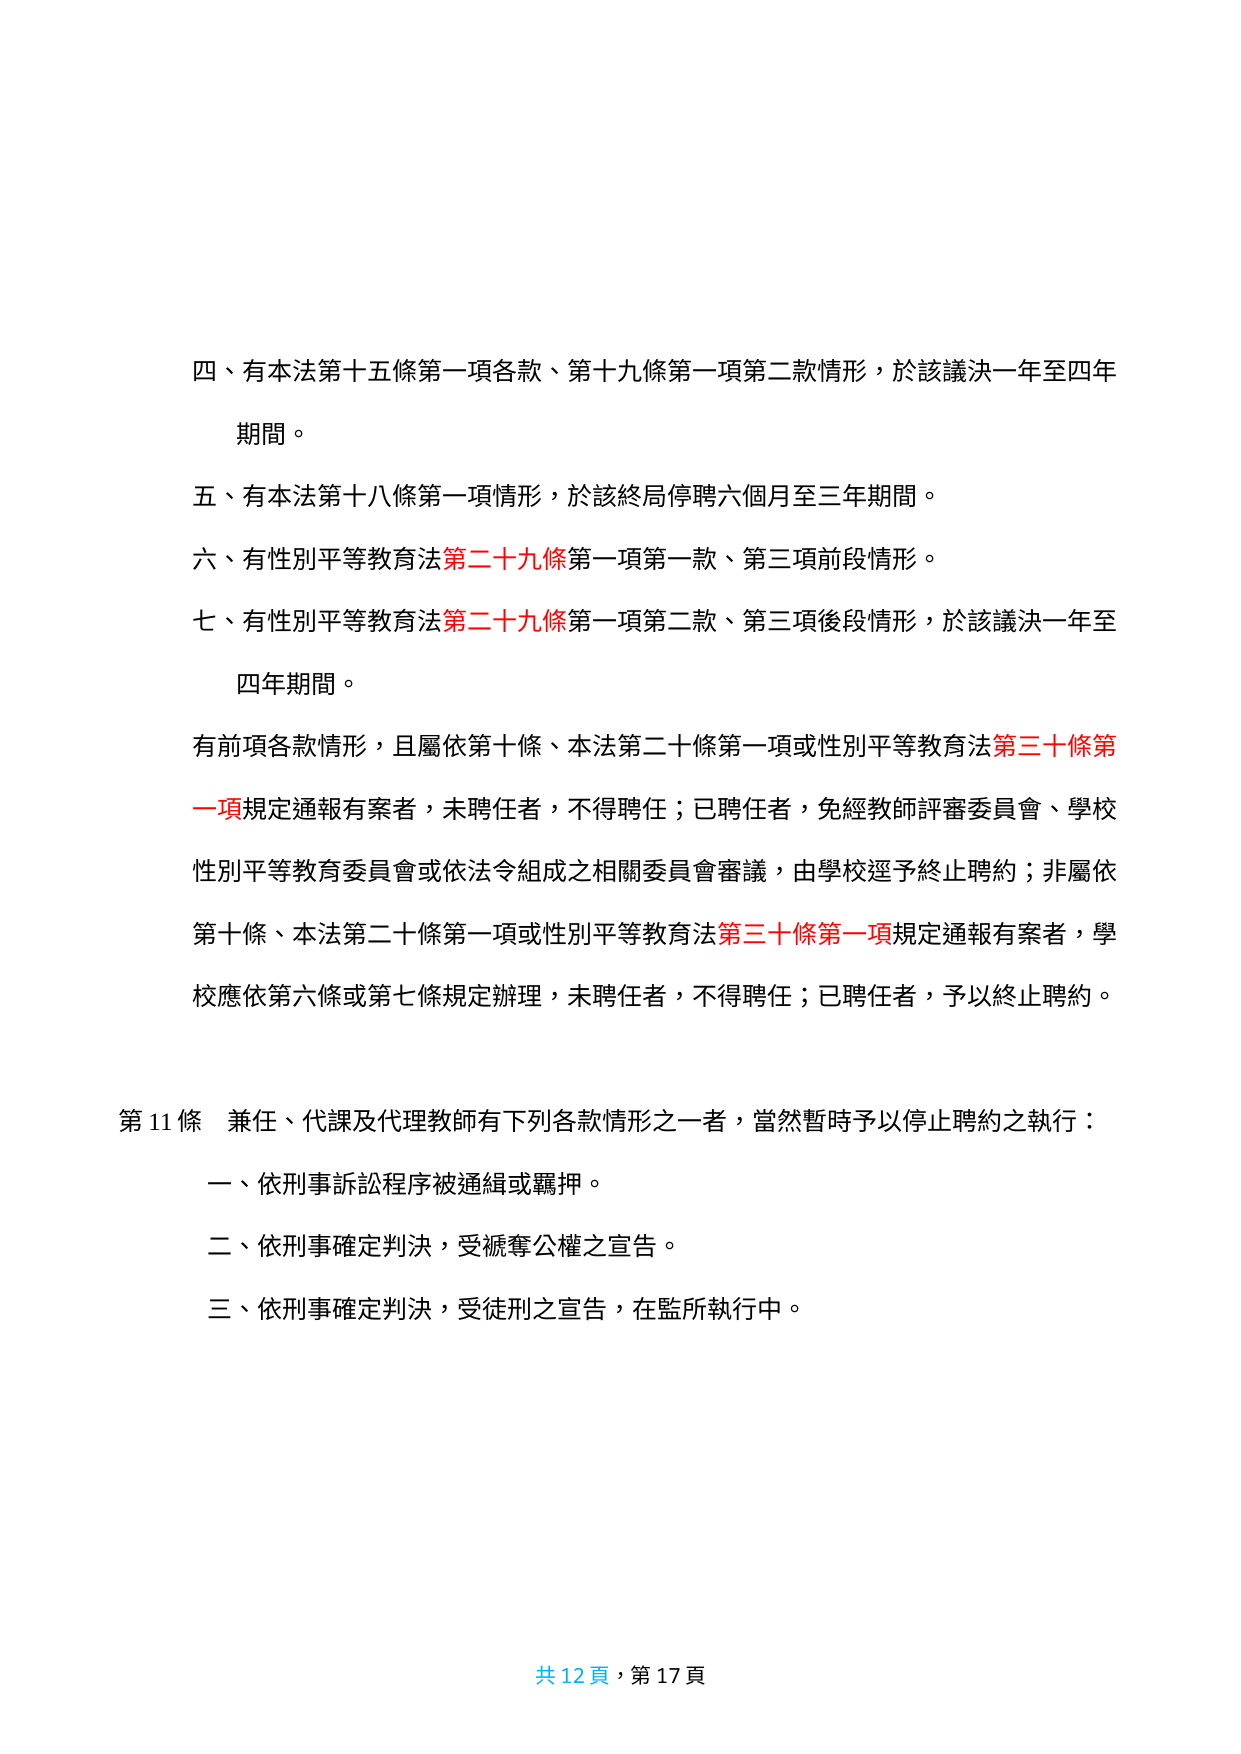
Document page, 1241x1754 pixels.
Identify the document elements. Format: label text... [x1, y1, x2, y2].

text 五、有本法第十八條第一項情形，於該終局停聘六個月至三年期間。 [192, 453, 1122, 516]
text 一、依刑事訴訟程序被通緝或羈押。 [207, 1141, 1122, 1203]
text 有前項各款情形，且屬依第十條、本法第二十條第一項或性別平等教育法第三十條第一項規定通報有案者，未聘任者，不得聘任；已聘任者，免經教師評審委員會、學校性別平等教育委員會或依法令組成之相關委員會審議，由學校逕予終止聘約；非屬依第十條、本法第二十條第一項或性別平等教育法第三十條第一項規定通報有案者，學校應依第六條或第七條規定辦理，未聘任者，不得聘任；已聘任者，予以終止聘約。 [192, 703, 1122, 1016]
text 二、依刑事確定判決，受褫奪公權之宣告。 [207, 1203, 1122, 1266]
text 七、有性別平等教育法第二十九條第一項第二款、第三項後段情形，於該議決一年至四年期間。 [192, 578, 1122, 703]
text 四、有本法第十五條第一項各款、第十九條第一項第二款情形，於該議決一年至四年期間。 [192, 328, 1122, 453]
text 第11條 兼任、代課及代理教師有下列各款情形之一者，當然暫時予以停止聘約之執行： [118, 1078, 1122, 1141]
text 六、有性別平等教育法第二十九條第一項第一款、第三項前段情形。 [192, 516, 1122, 578]
text 三、依刑事確定判決，受徒刑之宣告，在監所執行中。 [207, 1266, 1122, 1328]
